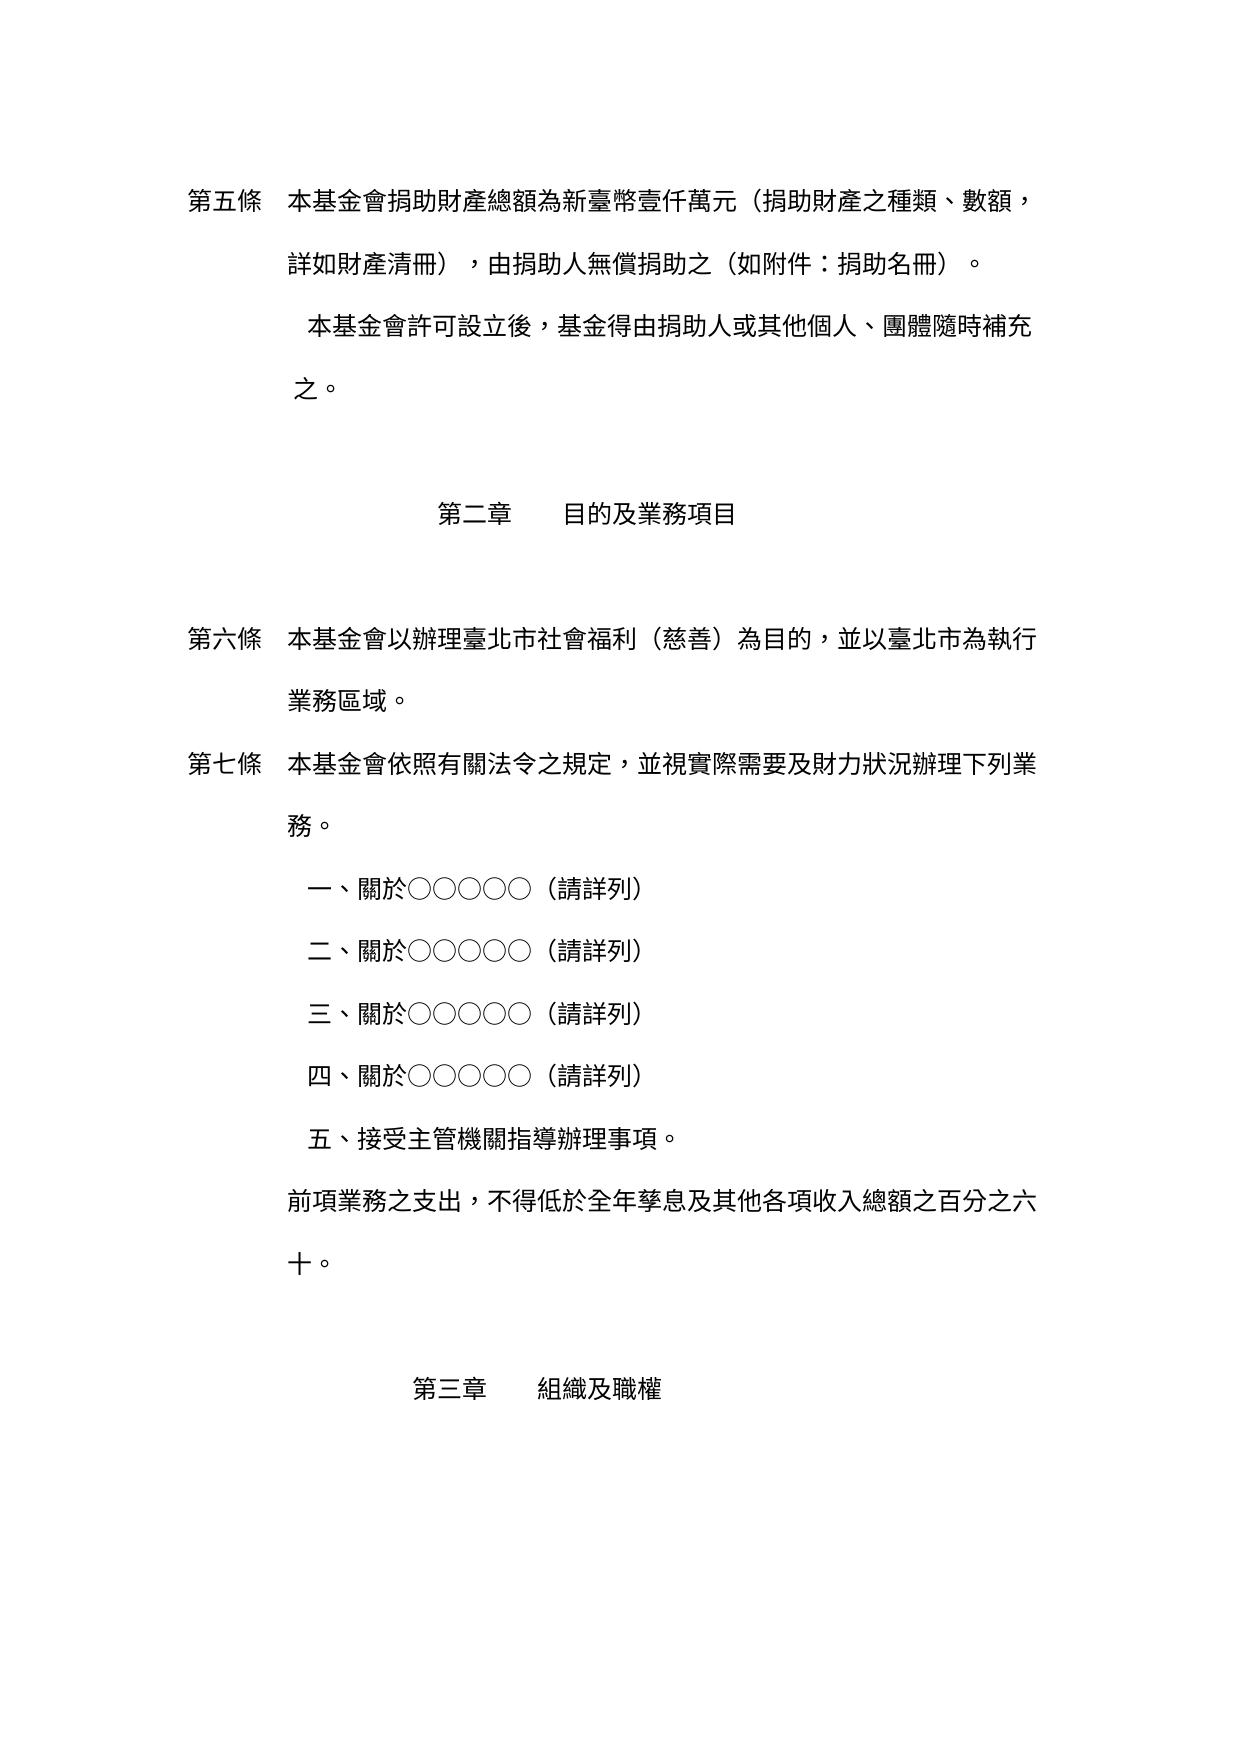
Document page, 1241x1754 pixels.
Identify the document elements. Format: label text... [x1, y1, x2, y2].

text 第七條 本基金會依照有關法令之規定，並視實際需要及財力狀況辦理下列業務。 [187, 721, 1053, 846]
text 一、關於○○○○○（請詳列） [187, 846, 1053, 908]
text 四、關於○○○○○（請詳列） [187, 1033, 1053, 1096]
text 十。 [187, 1221, 1053, 1283]
text 本基金會許可設立後，基金得由捐助人或其他個人、團體隨時補充之。 [187, 283, 1053, 408]
text 第五條 本基金會捐助財產總額為新臺幣壹仟萬元（捐助財產之種類、數額，詳如財產清冊），由捐助人無償捐助之（如附件：捐助名冊）。 [187, 158, 1053, 283]
text 二、關於○○○○○（請詳列） [187, 908, 1053, 971]
text 第二章 目的及業務項目 [337, 471, 1053, 533]
text 五、接受主管機關指導辦理事項。 [187, 1096, 1053, 1158]
text 前項業務之支出，不得低於全年孳息及其他各項收入總額之百分之六 [187, 1158, 1053, 1221]
text 第六條 本基金會以辦理臺北市社會福利（慈善）為目的，並以臺北市為執行業務區域。 [187, 596, 1053, 721]
text 三、關於○○○○○（請詳列） [187, 971, 1053, 1033]
text 第三章 組織及職權 [362, 1346, 1053, 1408]
